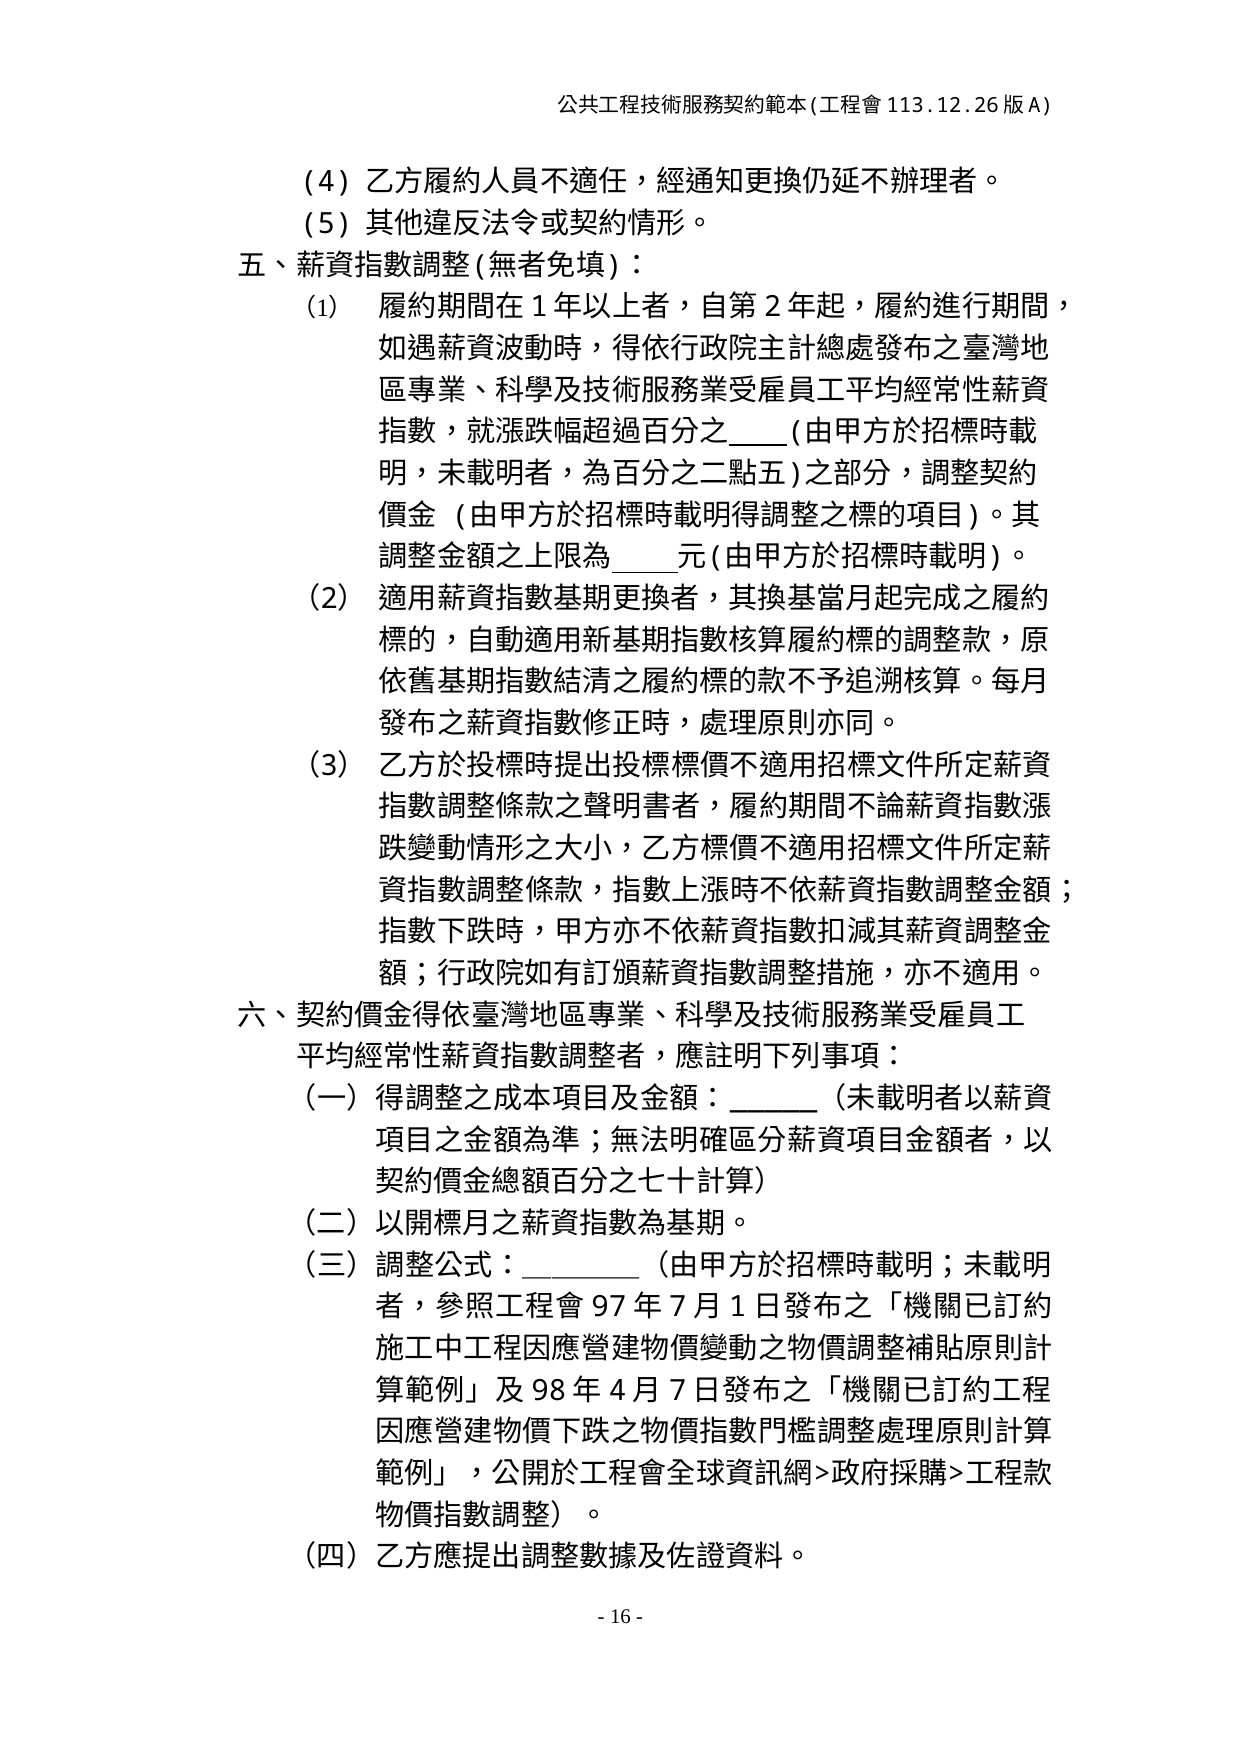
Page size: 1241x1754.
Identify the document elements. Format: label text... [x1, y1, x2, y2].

list 乙方於投標時提出投標標價不適用招標文件所定薪資指數調整條款之聲明書者，履約期間不論薪資指數漲跌變動情形之大小，乙方標價不適用招標文件所定薪資指數調整條款，指數上漲時不依薪資指數調整金額；指數下跌時，甲方亦不依薪資指數扣減其薪資調整金額；行政院如有訂頒薪資指數調整措施，亦不適用。 [291, 742, 1053, 992]
list 履約期間在1年以上者，自第2年起，履約進行期間，如遇薪資波動時，得依行政院主計總處發布之臺灣地區專業、科學及技術服務業受雇員工平均經常性薪資指數，就漲跌幅超過百分之 (由甲方於招標時載明，未載明者，為百分之二點五)之部分，調整契約價金 (由甲方於招標時載明得調整之標的項目)。其調整金額之上限為 元(由甲方於招標時載明)。 [291, 283, 1053, 575]
text （三）調整公式：＿＿＿＿（由甲方於招標時載明；未載明者，參照工程會97年7月1日發布之「機關已訂約施工中工程因應營建物價變動之物價調整補貼原則計算範例」及98年4月7日發布之「機關已訂約工程因應營建物價下跌之物價指數門檻調整處理原則計算範例」，公開於工程會全球資訊網>政府採購>工程款物價指數調整）。 [287, 1242, 1053, 1533]
list 乙方履約人員不適任，經通知更換仍延不辦理者。 [300, 158, 1053, 200]
text 五、薪資指數調整(無者免填)： [237, 242, 1053, 283]
text （二）以開標月之薪資指數為基期。 [287, 1200, 1053, 1242]
text 六、契約價金得依臺灣地區專業、科學及技術服務業受雇員工平均經常性薪資指數調整者，應註明下列事項： [237, 992, 1053, 1075]
list 其他違反法令或契約情形。 [300, 200, 1053, 242]
text （一）得調整之成本項目及金額：_____（未載明者以薪資項目之金額為準；無法明確區分薪資項目金額者，以契約價金總額百分之七十計算） [287, 1075, 1053, 1200]
list 適用薪資指數基期更換者，其換基當月起完成之履約標的，自動適用新基期指數核算履約標的調整款，原依舊基期指數結清之履約標的款不予追溯核算。每月發布之薪資指數修正時，處理原則亦同。 [291, 575, 1053, 742]
text （四）乙方應提出調整數據及佐證資料。 [287, 1533, 1053, 1575]
